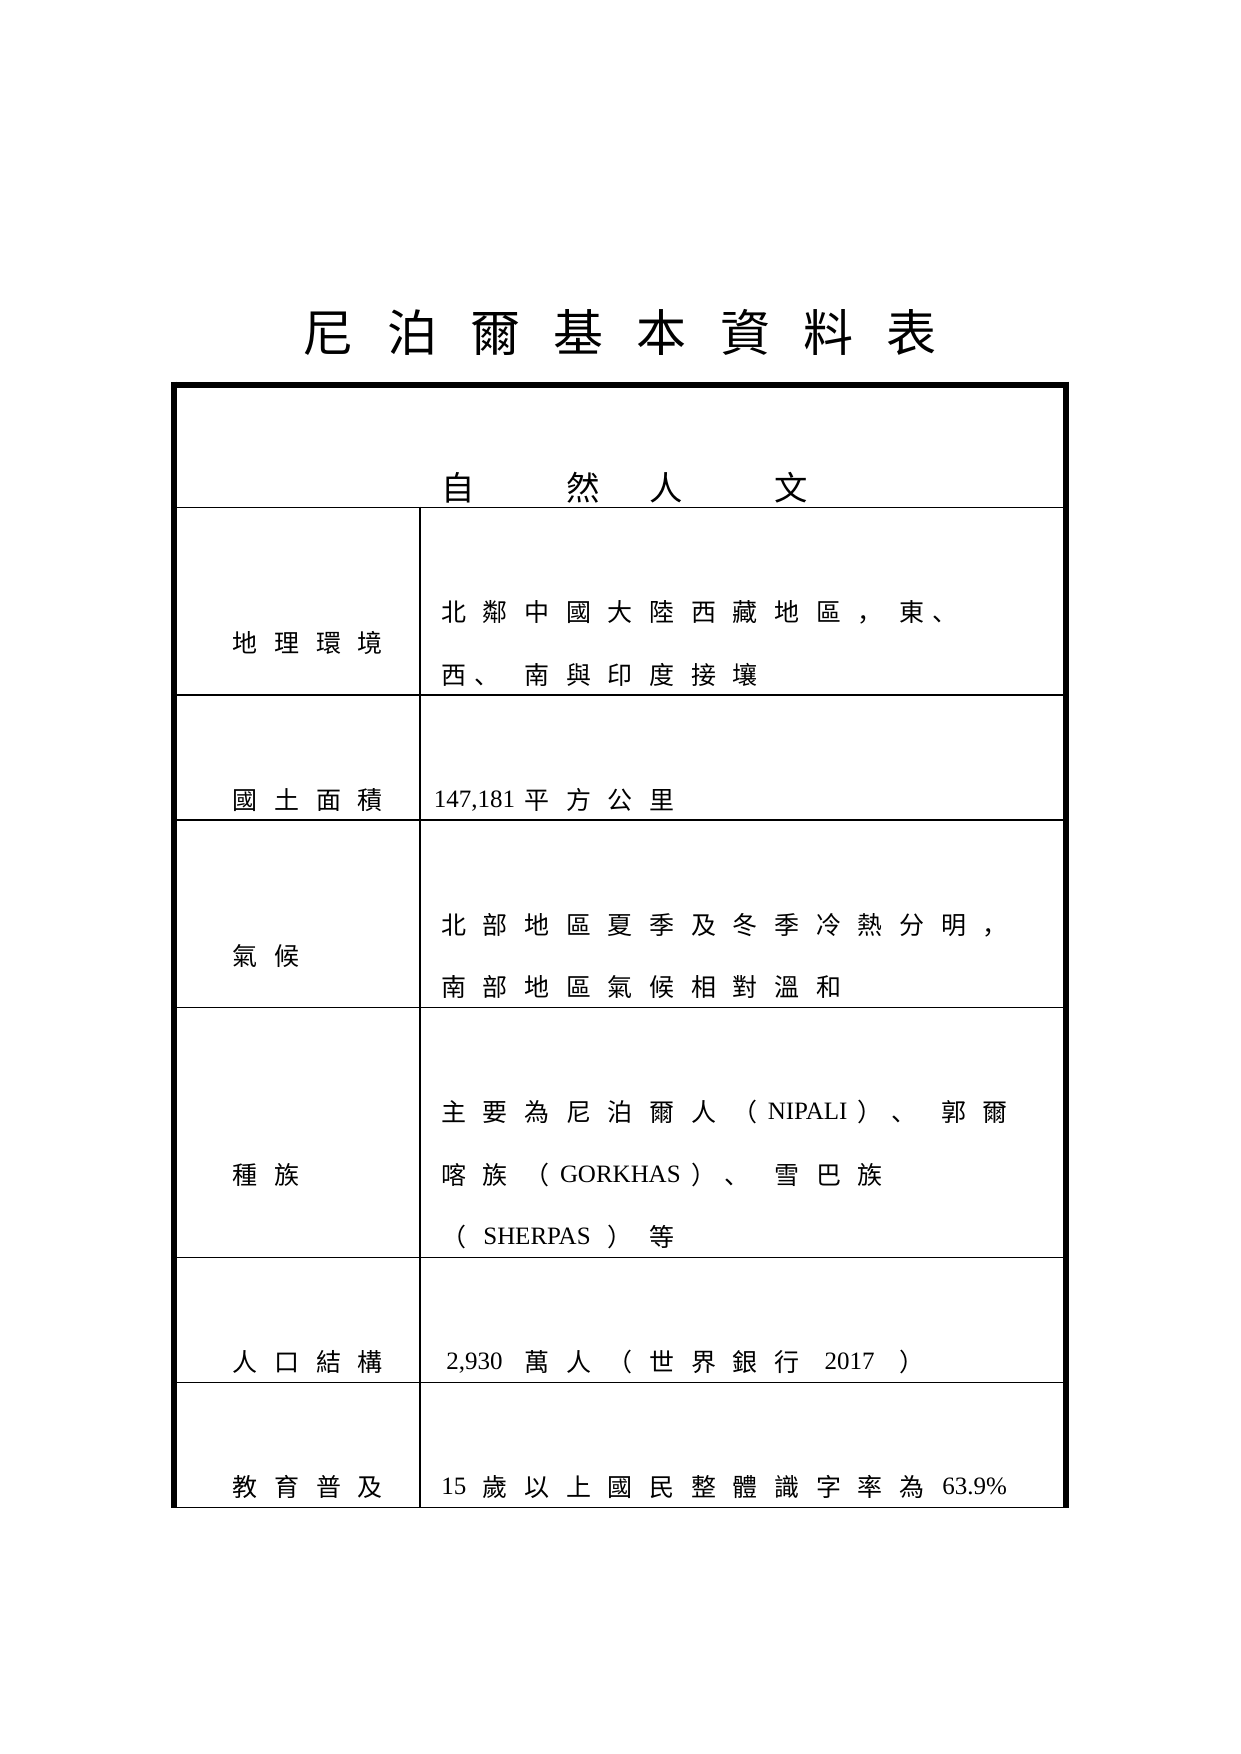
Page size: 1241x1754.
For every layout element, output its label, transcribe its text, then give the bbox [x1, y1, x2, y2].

table_cell 北部地區夏季及冬季冷熱分明，南部地區氣候相對溫和 [421, 821, 1063, 1007]
table_header 自 然 人 文 [177, 388, 1063, 507]
table_cell 種族 [177, 1008, 419, 1257]
table_cell 主要為尼泊爾人（NIPALI）、郭爾喀族（GORKHAS）、雪巴族（SHERPAS）等 [421, 1008, 1063, 1257]
table_cell 國土面積 [177, 696, 419, 819]
table_cell 北鄰中國大陸西藏地區，東、西、南與印度接壤 [421, 508, 1063, 694]
table_cell 地理環境 [177, 508, 419, 694]
table_cell 15歲以上國民整體識字率為63.9% [421, 1383, 1063, 1507]
table_cell 147,181平方公里 [421, 696, 1063, 819]
table_cell 2,930萬人（世界銀行2017） [421, 1258, 1063, 1382]
table_cell 教育普及 [177, 1383, 419, 1507]
table_cell 人口結構 [177, 1258, 419, 1382]
text 尼泊爾基本資料表 [183, 257, 1058, 382]
table_cell 氣候 [177, 821, 419, 1007]
